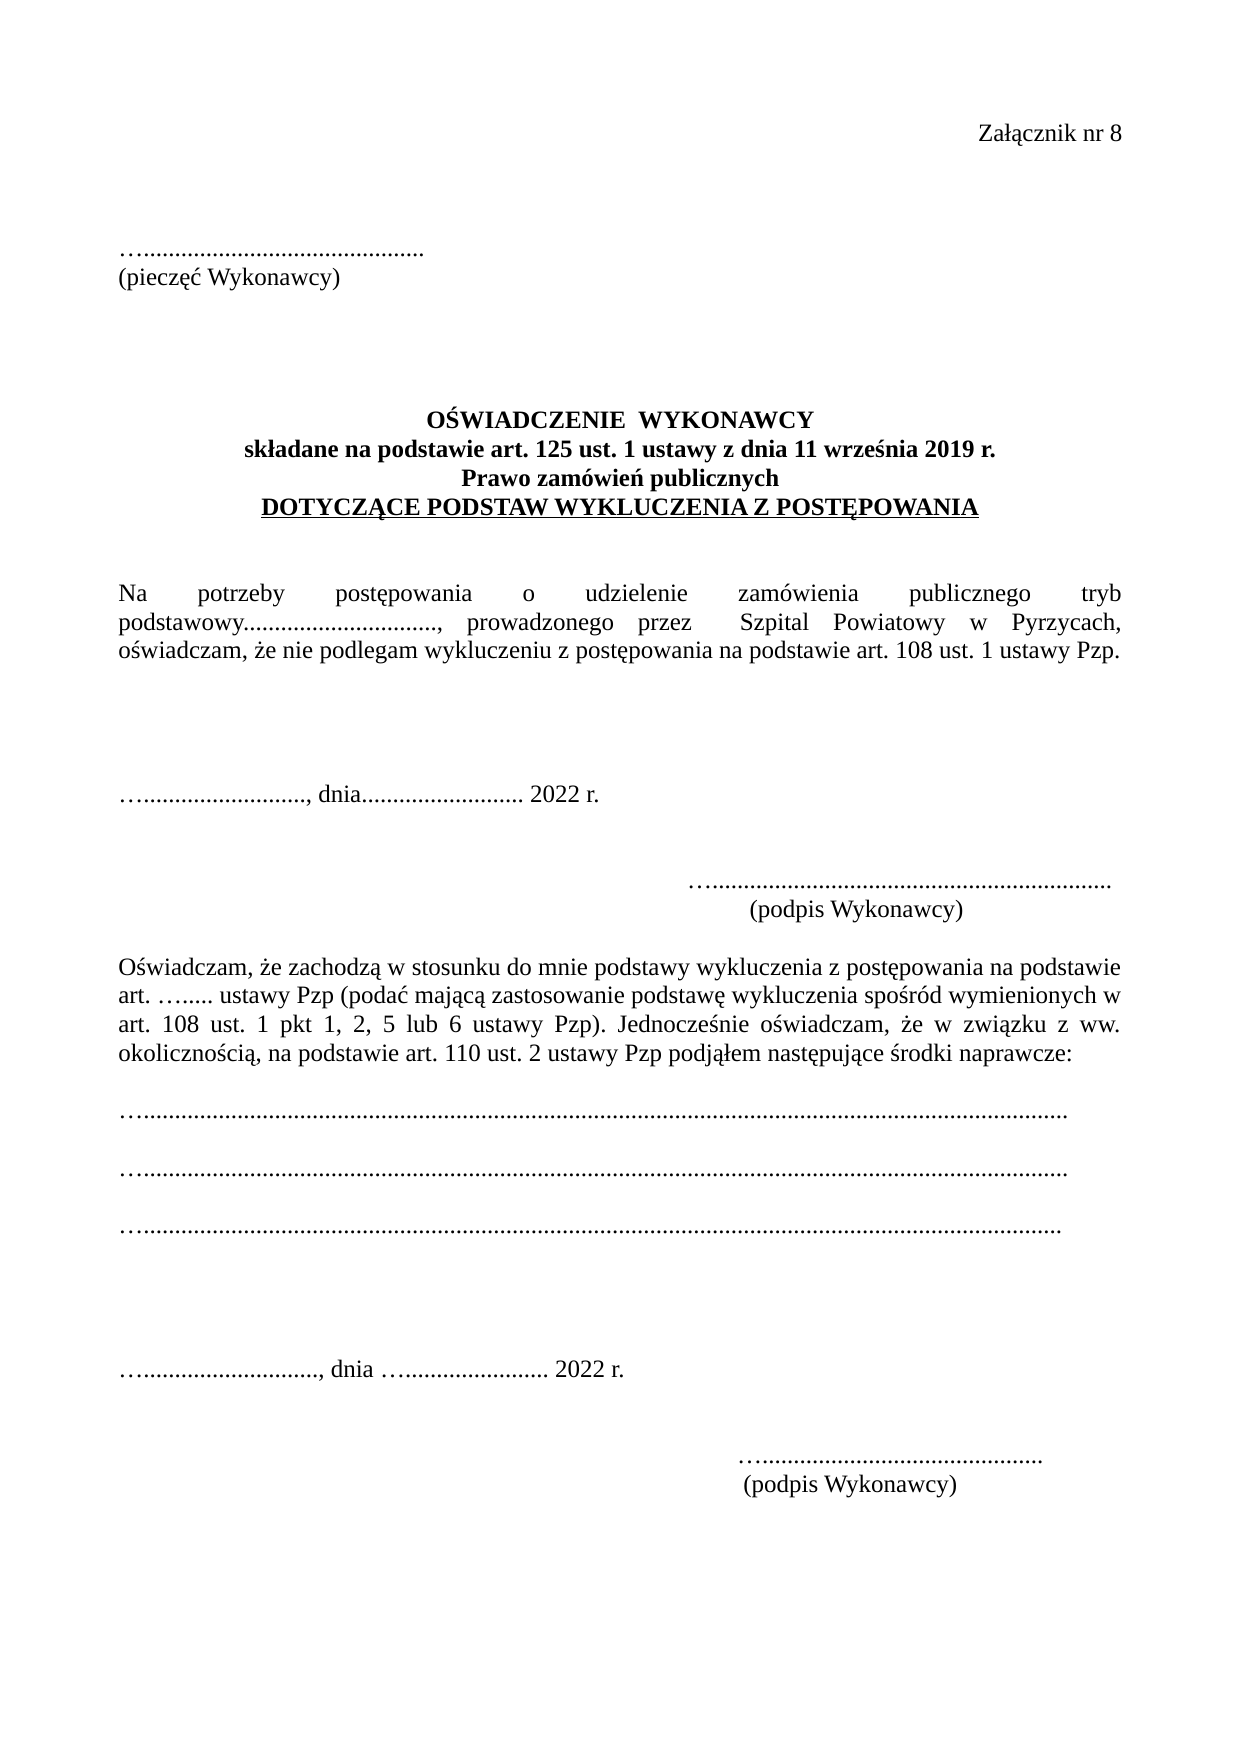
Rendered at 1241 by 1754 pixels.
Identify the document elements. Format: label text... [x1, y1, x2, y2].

text …............................................. [118, 1441, 1122, 1469]
text …................................................................................................................................................... [118, 1211, 1122, 1239]
text Oświadczam, że zachodzą w stosunku do mnie podstawy wykluczenia z postępowania na podstawie art. …..... ustawy Pzp (podać mającą zastosowanie podstawę wykluczenia spośród wymienionych w art. 108 ust. 1 pkt 1, 2, 5 lub 6 ustawy Pzp). Jednocześnie oświadczam, że w związku z ww. okolicznością, na podstawie art. 110 ust. 2 ustawy Pzp podjąłem następujące środki naprawcze: [118, 952, 1122, 1067]
text (podpis Wykonawcy) [118, 1469, 1122, 1498]
text Prawo zamówień publicznych [118, 463, 1122, 492]
text (podpis Wykonawcy) [118, 894, 1122, 923]
text OŚWIADCZENIE WYKONAWCY [118, 406, 1122, 434]
text Załącznik nr 8 [118, 118, 1122, 147]
text …................................................................ [118, 866, 1122, 894]
text ….................................................................................................................................................... [118, 1096, 1122, 1124]
text ….................................................................................................................................................... [118, 1153, 1122, 1182]
text Na potrzeby postępowania o udzielenie zamówienia publicznego tryb podstawowy..............................., prowadzonego przez Szpital Powiatowy w Pyrzycach, oświadczam, że nie podlegam wykluczeniu z postępowania na podstawie art. 108 ust. 1 ustawy Pzp. [118, 578, 1122, 664]
text ….........................., dnia.......................... 2022 r. [118, 779, 1122, 808]
text …............................, dnia …....................... 2022 r. [118, 1354, 1122, 1383]
text …............................................. [118, 233, 1122, 262]
text składane na podstawie art. 125 ust. 1 ustawy z dnia 11 września 2019 r. [118, 434, 1122, 463]
text (pieczęć Wykonawcy) [118, 262, 1122, 291]
text DOTYCZĄCE PODSTAW WYKLUCZENIA Z POSTĘPOWANIA [118, 492, 1122, 521]
